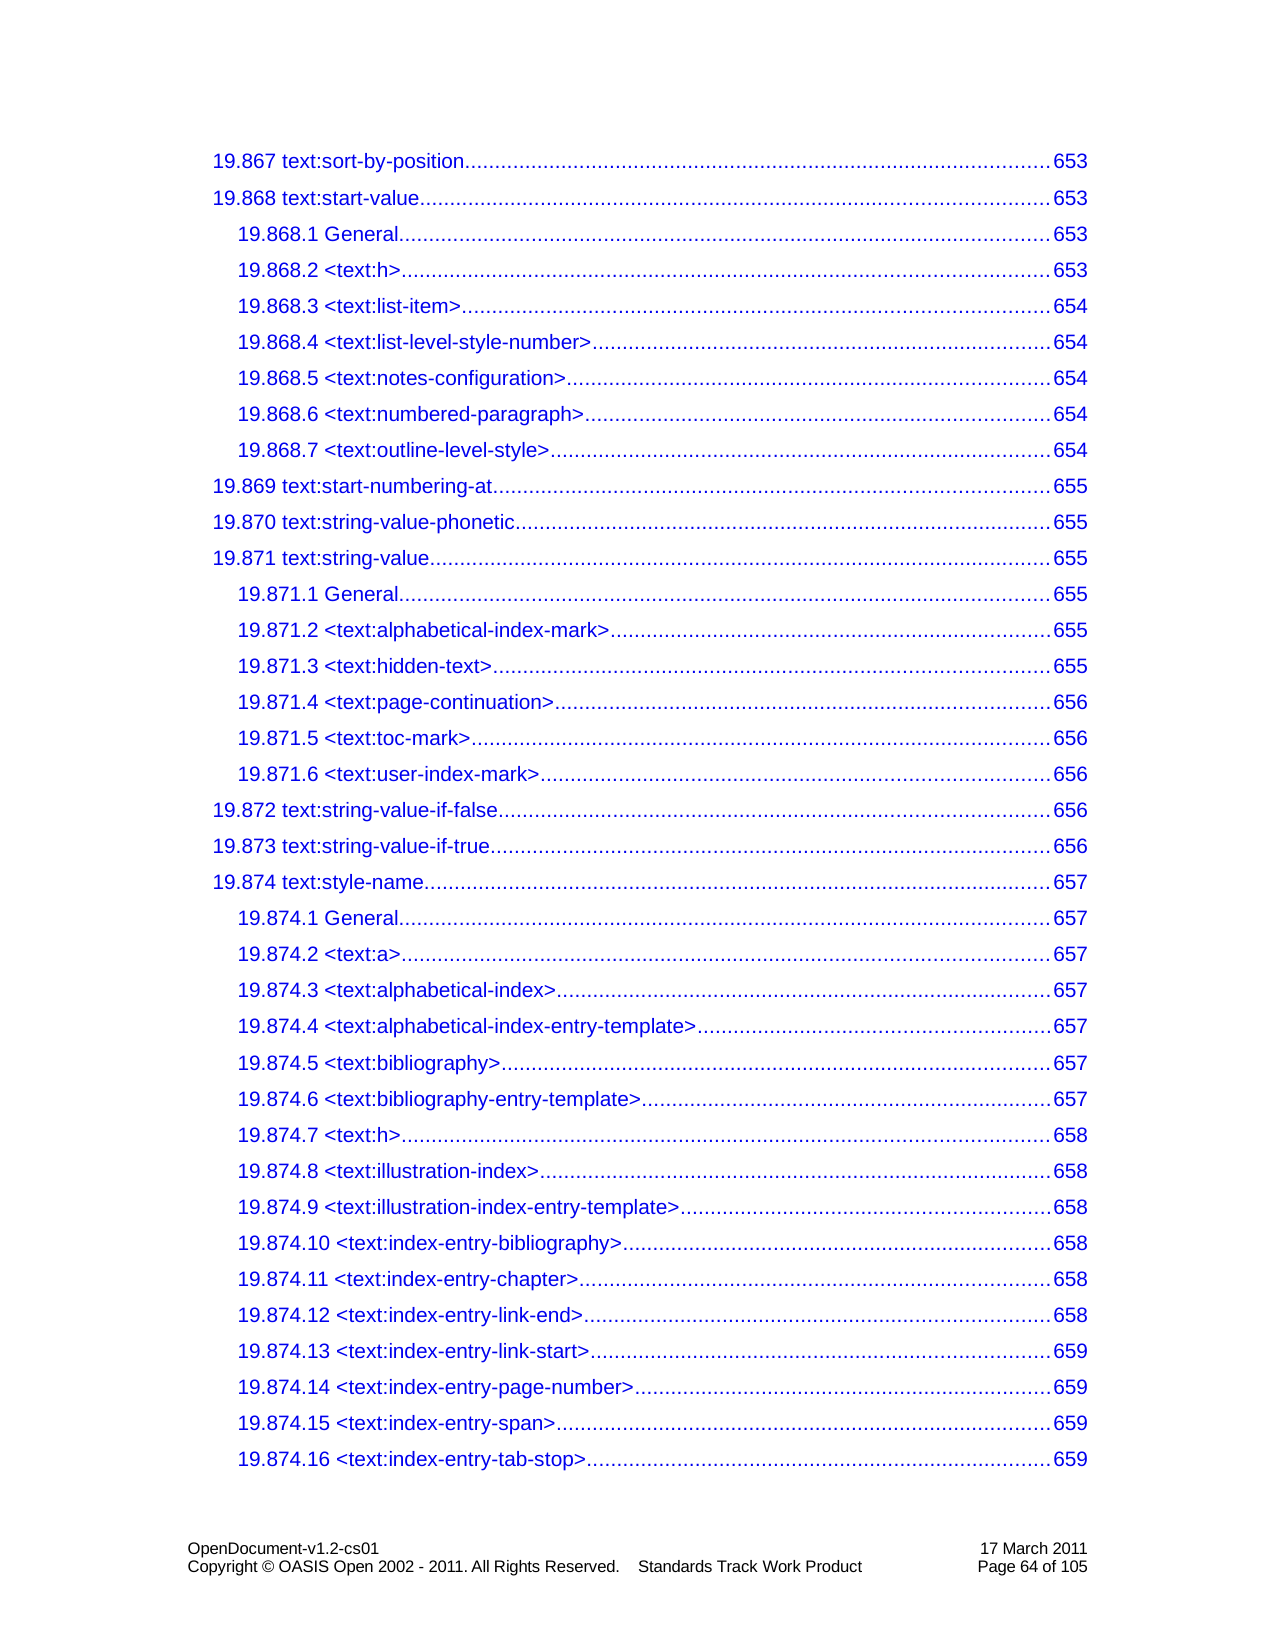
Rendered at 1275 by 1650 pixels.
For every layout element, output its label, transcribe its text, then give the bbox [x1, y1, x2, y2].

text 19.874.15 <text:index-entry-span> 659 [237, 1411, 1088, 1435]
text 19.871.2 <text:alphabetical-index-mark> 655 [237, 618, 1088, 642]
text 19.874.3 <text:alphabetical-index> 657 [237, 979, 1088, 1002]
text 19.868 text:start-value 653 [212, 186, 1088, 209]
text 19.874.6 <text:bibliography-entry-template> 657 [237, 1087, 1088, 1111]
text 19.874.14 <text:index-entry-page-number> 659 [237, 1375, 1088, 1399]
text 19.874.9 <text:illustration-index-entry-template> 658 [237, 1195, 1088, 1219]
text 19.874.12 <text:index-entry-link-end> 658 [237, 1303, 1088, 1327]
text 19.871 text:string-value 655 [212, 546, 1088, 570]
text 19.868.6 <text:numbered-paragraph> 654 [237, 402, 1088, 426]
text 19.871.4 <text:page-continuation> 656 [237, 691, 1088, 714]
text 19.870 text:string-value-phonetic 655 [212, 510, 1088, 534]
text 19.871.3 <text:hidden-text> 655 [237, 654, 1088, 678]
text 19.868.4 <text:list-level-style-number> 654 [237, 330, 1088, 354]
text 19.868.3 <text:list-item> 654 [237, 294, 1088, 318]
text 19.874.7 <text:h> 658 [237, 1123, 1088, 1147]
text 19.868.2 <text:h> 653 [237, 258, 1088, 282]
text 19.867 text:sort-by-position 653 [212, 150, 1088, 173]
text 19.874.4 <text:alphabetical-index-entry-template> 657 [237, 1015, 1088, 1038]
text 19.874.10 <text:index-entry-bibliography> 658 [237, 1231, 1088, 1255]
text 19.868.7 <text:outline-level-style> 654 [237, 438, 1088, 462]
text 19.868.5 <text:notes-configuration> 654 [237, 366, 1088, 390]
text 19.874.13 <text:index-entry-link-start> 659 [237, 1339, 1088, 1363]
text 19.874.8 <text:illustration-index> 658 [237, 1159, 1088, 1183]
text 19.874.1 General 657 [237, 907, 1088, 930]
text 19.872 text:string-value-if-false 656 [212, 799, 1088, 822]
text 19.871.6 <text:user-index-mark> 656 [237, 763, 1088, 786]
text 19.869 text:start-numbering-at 655 [212, 474, 1088, 498]
text 19.871.1 General 655 [237, 582, 1088, 606]
text 19.874.5 <text:bibliography> 657 [237, 1051, 1088, 1074]
text 19.874.11 <text:index-entry-chapter> 658 [237, 1267, 1088, 1291]
text 19.874.16 <text:index-entry-tab-stop> 659 [237, 1447, 1088, 1471]
text 19.871.5 <text:toc-mark> 656 [237, 727, 1088, 750]
text 19.874.2 <text:a> 657 [237, 943, 1088, 966]
text 19.873 text:string-value-if-true 656 [212, 835, 1088, 858]
text 19.868.1 General 653 [237, 222, 1088, 246]
text 19.874 text:style-name 657 [212, 871, 1088, 894]
